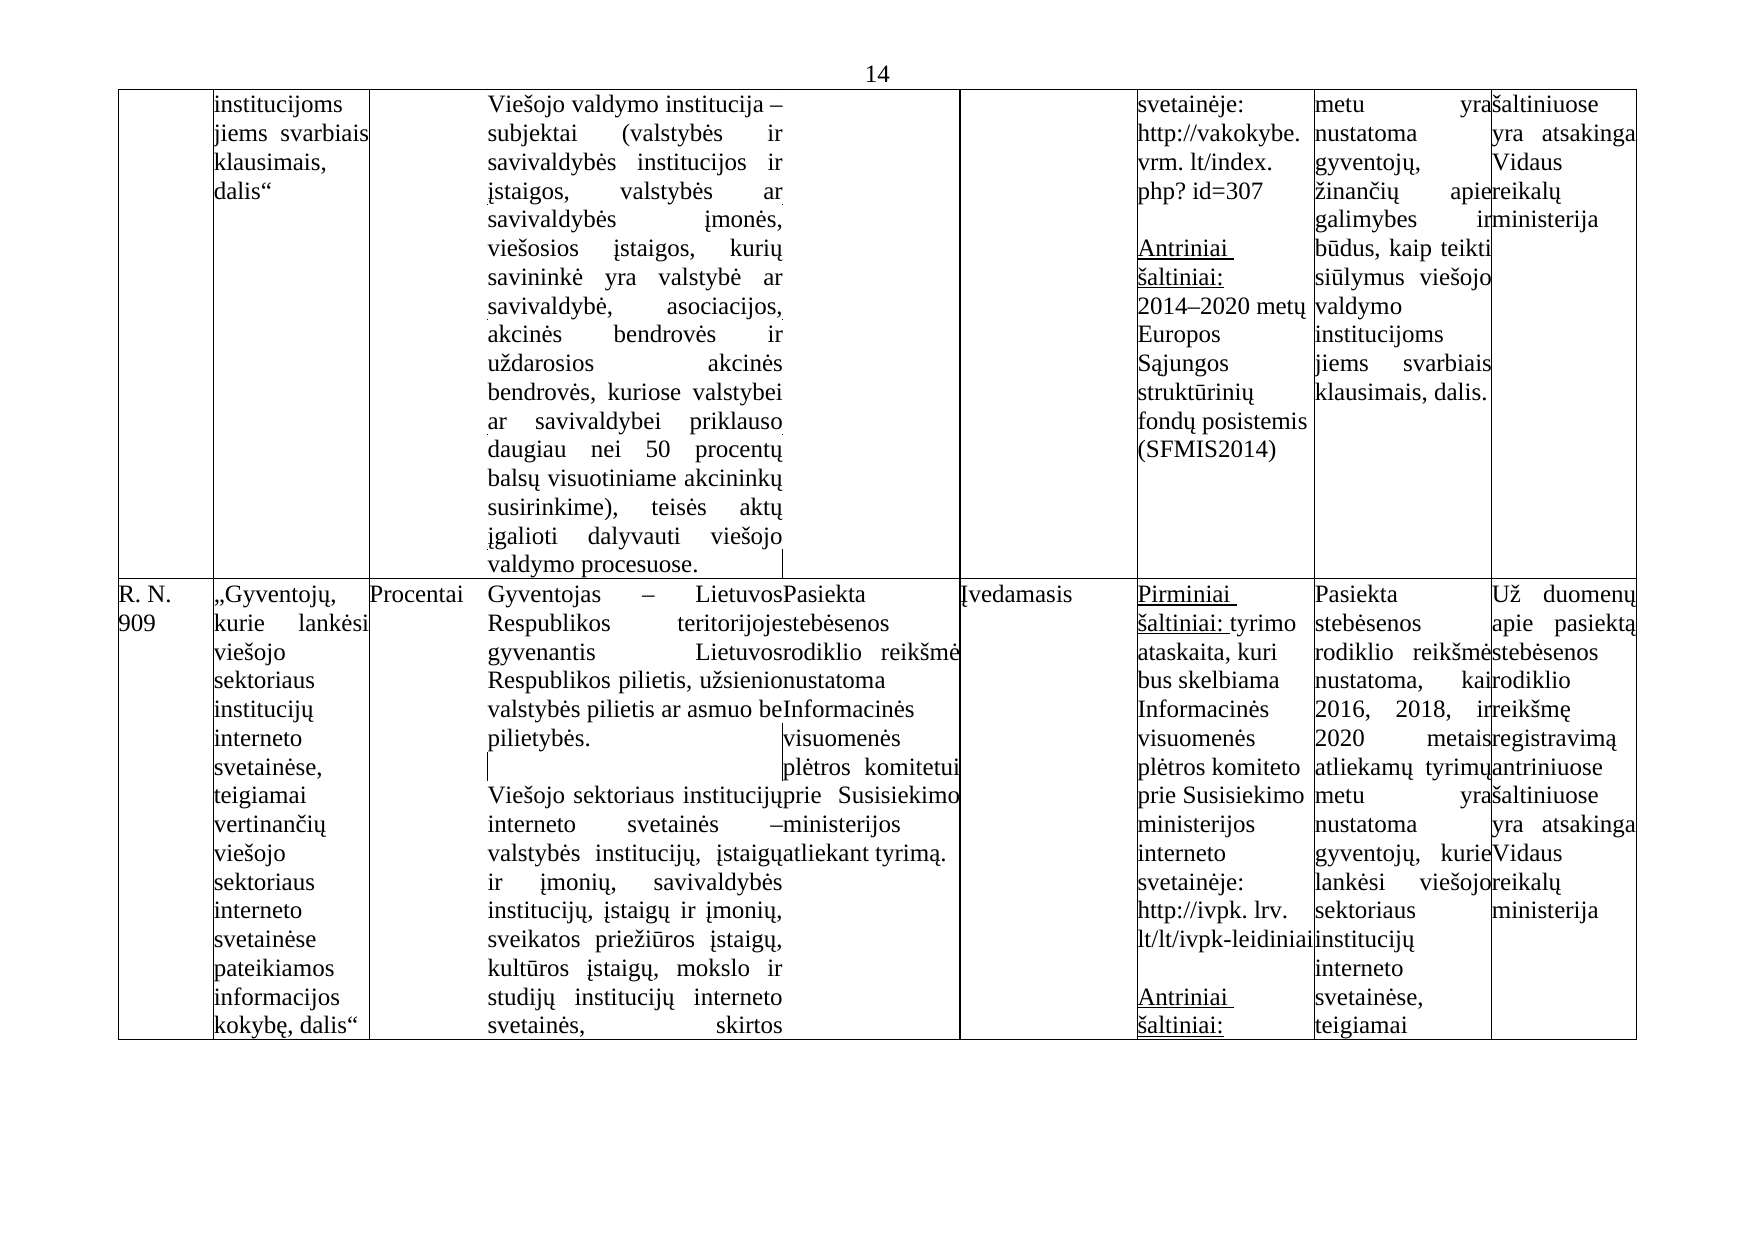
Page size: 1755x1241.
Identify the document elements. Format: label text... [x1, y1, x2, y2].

table_cell „Gyventojų, kurie lankėsi viešojo sektoriaus institucijų interneto svetainėse, teigiamai vertinančių viešojo sektoriaus interneto svetainėse pateikiamos informacijos kokybę, dalis“ [214, 579, 369, 1039]
table_cell Už duomenų apie pasiektą stebėsenos rodiklio reikšmę registravimą antriniuose šaltiniuose yra atsakinga Vidaus reikalų ministerija [1492, 579, 1636, 1039]
table_cell Viešojo valdymo institucija – subjektai (valstybės ir savivaldybės institucijos ir įstaigos, valstybės ar savivaldybės įmonės, viešosios įstaigos, kurių savininkė yra valstybė ar savivaldybė, asociacijos, akcinės bendrovės ir uždarosios akcinės bendrovės, kuriose valstybei ar savivaldybei priklauso daugiau nei 50 procentų balsų visuotiniame akcininkų susirinkime), teisės aktų įgalioti dalyvauti viešojo valdymo procesuose. [488, 90, 782, 578]
table_cell [961, 90, 1137, 578]
table_cell institucijoms jiems svarbiais klausimais, dalis“ [214, 90, 369, 578]
table_cell Pirminiai šaltiniai: tyrimo ataskaita, kuri bus skelbiama Informacinės visuomenės plėtros komiteto prie Susisiekimo ministerijos interneto svetainėje: http://ivpk. lrv. lt/lt/ivpk-leidiniai Antriniai šaltiniai: [1138, 579, 1314, 1039]
table_cell Procentai [370, 579, 487, 1039]
table_cell [370, 90, 487, 578]
table_cell metu yra nustatoma gyventojų, žinančių apie galimybes ir būdus, kaip teikti siūlymus viešojo valdymo institucijoms jiems svarbiais klausimais, dalis. [1315, 90, 1491, 578]
table_cell R. N. 909 [119, 579, 213, 1039]
table_cell Įvedamasis [961, 579, 1137, 1039]
table_cell šaltiniuose yra atsakinga Vidaus reikalų ministerija [1492, 90, 1636, 578]
table_cell Pasiekta stebėsenos rodiklio reikšmė nustatoma Informacinės visuomenės plėtros komitetui prie Susisiekimo ministerijos atliekant tyrimą. [783, 579, 959, 1039]
table_cell [783, 90, 959, 578]
table_cell svetainėje: http://vakokybe. vrm. lt/index. php? id=307 Antriniai šaltiniai: 2014–2020 metų Europos Sąjungos struktūrinių fondų posistemis (SFMIS2014) [1138, 90, 1314, 578]
table_cell Pasiekta stebėsenos rodiklio reikšmė nustatoma, kai 2016, 2018, ir 2020 metais atliekamų tyrimų metu yra nustatoma gyventojų, kurie lankėsi viešojo sektoriaus institucijų interneto svetainėse, teigiamai [1315, 579, 1491, 1039]
table_cell Gyventojas – Lietuvos Respublikos teritorijoje gyvenantis Lietuvos Respublikos pilietis, užsienio valstybės pilietis ar asmuo be pilietybės. Viešojo sektoriaus institucijų interneto svetainės – valstybės institucijų, įstaigų ir įmonių, savivaldybės institucijų, įstaigų ir įmonių, sveikatos priežiūros įstaigų, kultūros įstaigų, mokslo ir studijų institucijų interneto svetainės, skirtos [488, 579, 782, 1039]
table_cell [119, 90, 213, 578]
